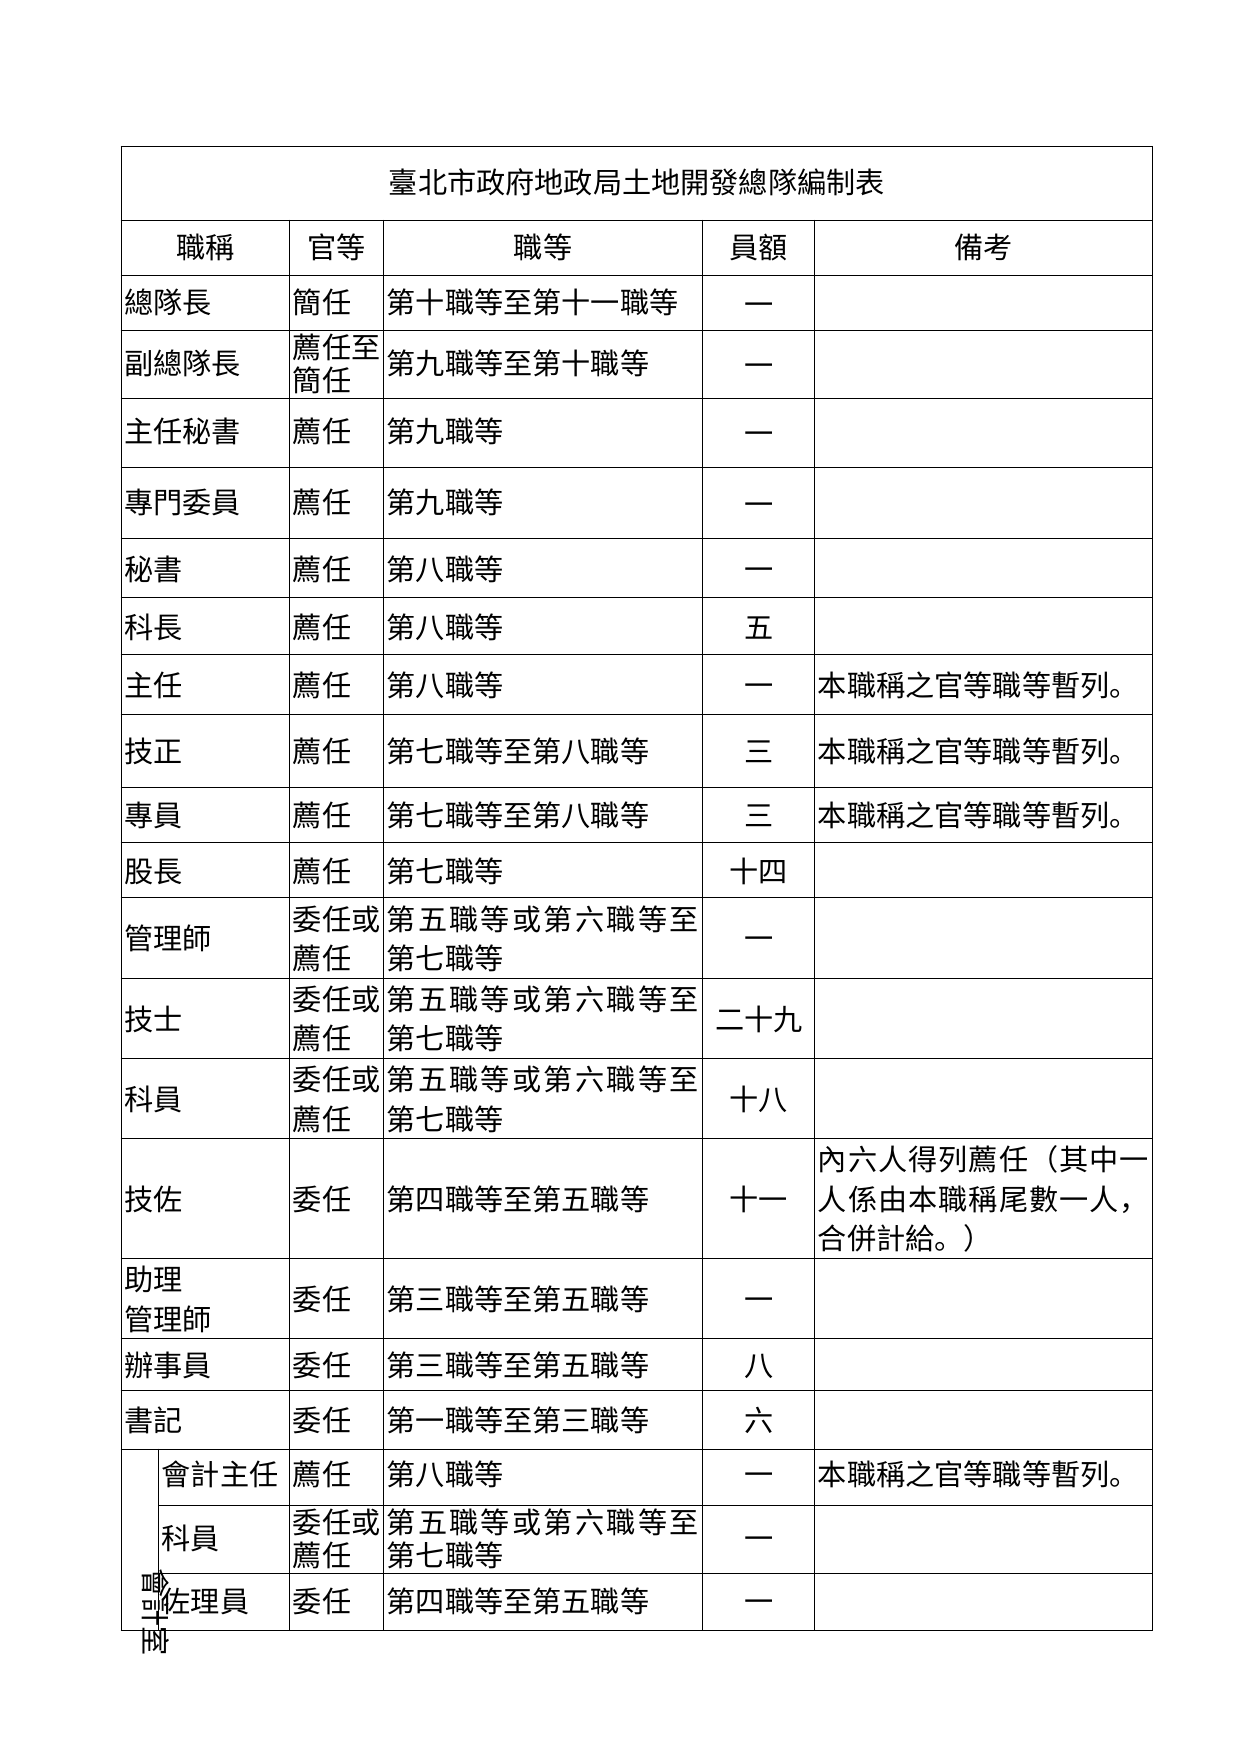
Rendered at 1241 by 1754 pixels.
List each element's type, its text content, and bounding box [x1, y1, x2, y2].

table_cell 技佐 [122, 1139, 289, 1258]
table_cell 第三職等至第五職等 [384, 1339, 702, 1390]
table_cell 職稱 [122, 221, 289, 275]
table_cell 專門委員 [122, 468, 289, 538]
table_cell 第九職等 [384, 468, 702, 538]
table_cell [815, 1506, 1152, 1573]
table_cell 本職稱之官等職等暫列。 [815, 788, 1152, 842]
table_cell 第八職等 [384, 1450, 702, 1505]
table_cell 一 [703, 399, 814, 467]
table_cell 員額 [703, 221, 814, 275]
table_cell 本職稱之官等職等暫列。 [815, 1450, 1152, 1505]
table_cell 薦任 [290, 399, 383, 467]
table_cell 一 [703, 898, 814, 977]
table_cell 八 [703, 1339, 814, 1390]
table_cell 一 [703, 1506, 814, 1573]
table_cell 十四 [703, 843, 814, 897]
table_cell 一 [703, 1259, 814, 1338]
table_cell 六 [703, 1391, 814, 1448]
table_cell 委任 [290, 1339, 383, 1390]
table_cell 薦任 [290, 655, 383, 713]
table_cell 第九職等至第十職等 [384, 331, 702, 398]
table_cell 第七職等 [384, 843, 702, 897]
table_cell [815, 598, 1152, 654]
table_cell 委任 [290, 1574, 383, 1630]
table_cell 薦任 [290, 468, 383, 538]
table_cell 一 [703, 1574, 814, 1630]
table_cell 第四職等至第五職等 [384, 1574, 702, 1630]
table_cell 總隊長 [122, 276, 289, 330]
table_cell 備考 [815, 221, 1152, 275]
table_cell 第四職等至第五職等 [384, 1139, 702, 1258]
table_cell 書記 [122, 1391, 289, 1448]
table_cell 第五職等或第六職等至第七職等 [384, 979, 702, 1058]
table_cell 本職稱之官等職等暫列。 [815, 655, 1152, 713]
table_cell 委任 [290, 1139, 383, 1258]
table_cell 一 [703, 276, 814, 330]
table_cell [815, 1391, 1152, 1448]
table_cell 委任 [290, 1259, 383, 1338]
table_cell 職等 [384, 221, 702, 275]
table_cell [815, 1259, 1152, 1338]
table_cell 辦事員 [122, 1339, 289, 1390]
table_cell 助理 管理師 [122, 1259, 289, 1338]
table_cell 技正 [122, 715, 289, 787]
table_cell 管理師 [122, 898, 289, 977]
table_cell 第五職等或第六職等至第七職等 [384, 1059, 702, 1138]
table_cell 秘書 [122, 539, 289, 597]
table_cell 第八職等 [384, 539, 702, 597]
table_cell 會計主任 [159, 1450, 289, 1505]
table_cell 薦任 [290, 843, 383, 897]
table_cell [815, 331, 1152, 398]
table_cell [815, 1339, 1152, 1390]
table_cell 第七職等至第八職等 [384, 788, 702, 842]
table_cell 薦任 [290, 598, 383, 654]
table_cell 第十職等至第十一職等 [384, 276, 702, 330]
table_cell 科長 [122, 598, 289, 654]
table_cell [815, 843, 1152, 897]
table_cell 薦任 [290, 715, 383, 787]
table_cell 一 [703, 1450, 814, 1505]
table_cell [815, 539, 1152, 597]
table_cell 五 [703, 598, 814, 654]
table_cell 二十九 [703, 979, 814, 1058]
table_cell 委任 [290, 1391, 383, 1448]
table_cell 十一 [703, 1139, 814, 1258]
table_cell 委任或薦任 [290, 979, 383, 1058]
table_cell 會計室 [122, 1450, 158, 1630]
table_cell 專員 [122, 788, 289, 842]
table_cell 一 [703, 655, 814, 713]
table_cell 第八職等 [384, 655, 702, 713]
table_cell [815, 1059, 1152, 1138]
table_cell 股長 [122, 843, 289, 897]
table_cell 一 [703, 331, 814, 398]
table_cell [815, 898, 1152, 977]
table_cell 薦任 [290, 1450, 383, 1505]
table_cell 委任或薦任 [290, 898, 383, 977]
table_cell [815, 399, 1152, 467]
table_cell [815, 276, 1152, 330]
table_cell 三 [703, 788, 814, 842]
table_cell 薦任至簡任 [290, 331, 383, 398]
table_cell 第一職等至第三職等 [384, 1391, 702, 1448]
table_cell 委任或薦任 [290, 1059, 383, 1138]
table_cell 薦任 [290, 539, 383, 597]
table_cell 簡任 [290, 276, 383, 330]
table_cell 科員 [159, 1506, 289, 1573]
table_cell 主任 [122, 655, 289, 713]
table_cell 十八 [703, 1059, 814, 1138]
table_cell 委任或薦任 [290, 1506, 383, 1573]
table_cell 第九職等 [384, 399, 702, 467]
table_cell 官等 [290, 221, 383, 275]
table_header 臺北市政府地政局土地開發總隊編制表 [122, 147, 1152, 219]
table_cell 佐理員 [159, 1574, 289, 1630]
table_cell 第七職等至第八職等 [384, 715, 702, 787]
table_cell 一 [703, 468, 814, 538]
table_cell 技士 [122, 979, 289, 1058]
table_cell 薦任 [290, 788, 383, 842]
table_cell 第五職等或第六職等至第七職等 [384, 1506, 702, 1573]
table_cell 三 [703, 715, 814, 787]
table_cell 副總隊長 [122, 331, 289, 398]
table_cell 科員 [122, 1059, 289, 1138]
table_cell 第三職等至第五職等 [384, 1259, 702, 1338]
table_cell 第五職等或第六職等至第七職等 [384, 898, 702, 977]
table_cell 內六人得列薦任（其中一人係由本職稱尾數一人，合併計給。） [815, 1139, 1152, 1258]
table_cell 一 [703, 539, 814, 597]
table_cell 第八職等 [384, 598, 702, 654]
table_cell [815, 468, 1152, 538]
table_cell 本職稱之官等職等暫列。 [815, 715, 1152, 787]
table_cell 主任秘書 [122, 399, 289, 467]
table_cell [815, 1574, 1152, 1630]
table_cell [815, 979, 1152, 1058]
